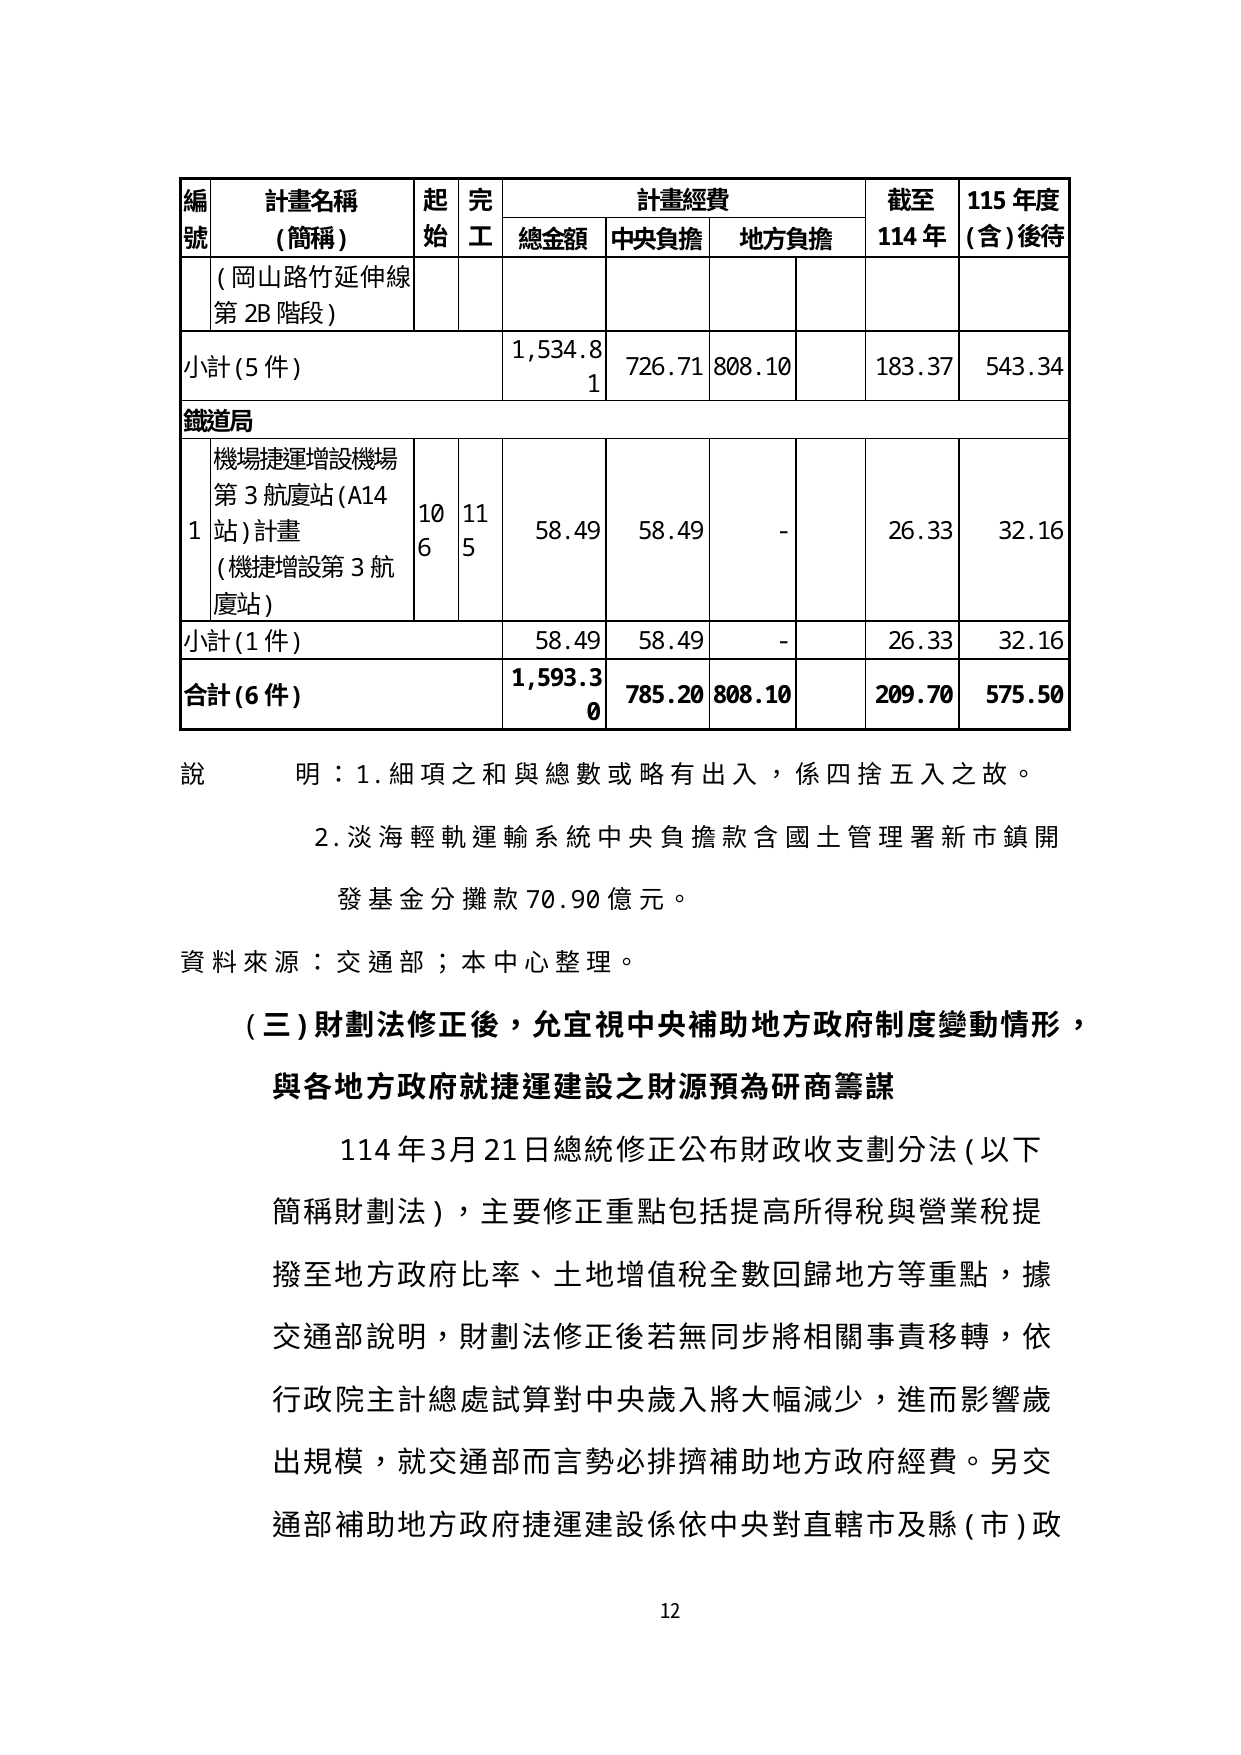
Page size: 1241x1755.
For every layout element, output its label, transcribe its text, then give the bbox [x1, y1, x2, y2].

table_header 計畫名稱 (簡稱) [211, 180, 413, 256]
text 說 明：1.細項之和與總數或略有出入，係四捨五入之故。 [177, 731, 1063, 793]
table_cell [607, 258, 709, 330]
table_cell 808.10 [710, 660, 795, 728]
table_cell 1,593.30 [503, 660, 605, 728]
table_cell 58.49 [607, 622, 709, 658]
table_header 起始年度 [415, 180, 458, 256]
table_header 115年度(含)後待編預算數(中央負擔) [960, 180, 1068, 256]
table_cell 總金額 [503, 218, 605, 256]
table_cell [182, 258, 210, 330]
table_cell 1 [182, 439, 210, 620]
table_cell 543.34 [960, 332, 1068, 400]
table_cell 58.49 [503, 439, 605, 620]
table_cell - [710, 439, 795, 620]
table_cell 中央負擔 [607, 218, 709, 256]
table_cell [797, 258, 865, 330]
table_cell [797, 439, 865, 620]
table_cell [797, 660, 865, 728]
table_header 計畫經費 [503, 180, 865, 217]
table_cell [797, 622, 865, 658]
table_cell 58.49 [503, 622, 605, 658]
table_cell 106 [415, 439, 458, 620]
table_cell 209.70 [866, 660, 958, 728]
table_cell 鐡道局 [182, 401, 1068, 437]
table_cell 1,534.81 [503, 332, 605, 400]
table_cell 726.71 [607, 332, 709, 400]
table_cell 小計(1件) [182, 622, 502, 658]
table_cell 小計(5件) [182, 332, 502, 400]
table_cell 88.67 [960, 258, 1068, 330]
table_cell 合計(6件) [182, 660, 502, 728]
table_header 完工年度 [459, 180, 502, 256]
text 2.淡海輕軌運輸系統中央負擔款含國土管理署新市鎮開發基金分攤款70.90億元。 [302, 793, 1063, 918]
table_cell 120 [459, 258, 502, 330]
table_cell 32.16 [960, 439, 1068, 620]
table_header 編號 [182, 180, 210, 256]
text (三)財劃法修正後，允宜視中央補助地方政府制度變動情形，與各地方政府就捷運建設之財源預為研商籌謀 [236, 981, 1063, 1106]
table_cell [710, 258, 795, 330]
table_cell 575.50 [960, 660, 1068, 728]
table_cell 32.16 [960, 622, 1068, 658]
table_cell 808.10 [710, 332, 795, 400]
table_cell 地方負擔 [710, 218, 865, 256]
table_cell 26.33 [866, 439, 958, 620]
table_cell 183.37 [866, 332, 958, 400]
table_cell 0.57 [866, 258, 958, 330]
table_cell 115 [459, 439, 502, 620]
table_header 截至114年度已編預算數 [866, 180, 958, 256]
table_cell 機場捷運增設機場第3航廈站(A14站)計畫 (機捷增設第3航廈站) [211, 439, 413, 620]
table_cell [797, 332, 865, 400]
table_cell - [710, 622, 795, 658]
text 114年3月21日總統修正公布財政收支劃分法(以下簡稱財劃法)，主要修正重點包括提高所得稅與營業稅提撥至地方政府比率、土地增值稅全數回歸地方等重點，據交通部說明，財劃法修正後若無同步將相關事責移轉，依行政院主計總處試算對中央歲入將大幅減少，進而影響歲出規模，就交通部而言勢必排擠補助地方政府經費。另交通部補助地方政府捷運建設係依中央對直轄市及縣(市)政 [266, 1106, 1063, 1543]
table_cell 26.33 [866, 622, 958, 658]
table_cell 112 [415, 258, 458, 330]
table_cell (岡山路竹延伸線第2B階段) [211, 258, 413, 330]
table_cell [503, 258, 605, 330]
text 資料來源：交通部；本中心整理。 [177, 918, 1063, 981]
table_cell 785.20 [607, 660, 709, 728]
table_cell 58.49 [607, 439, 709, 620]
